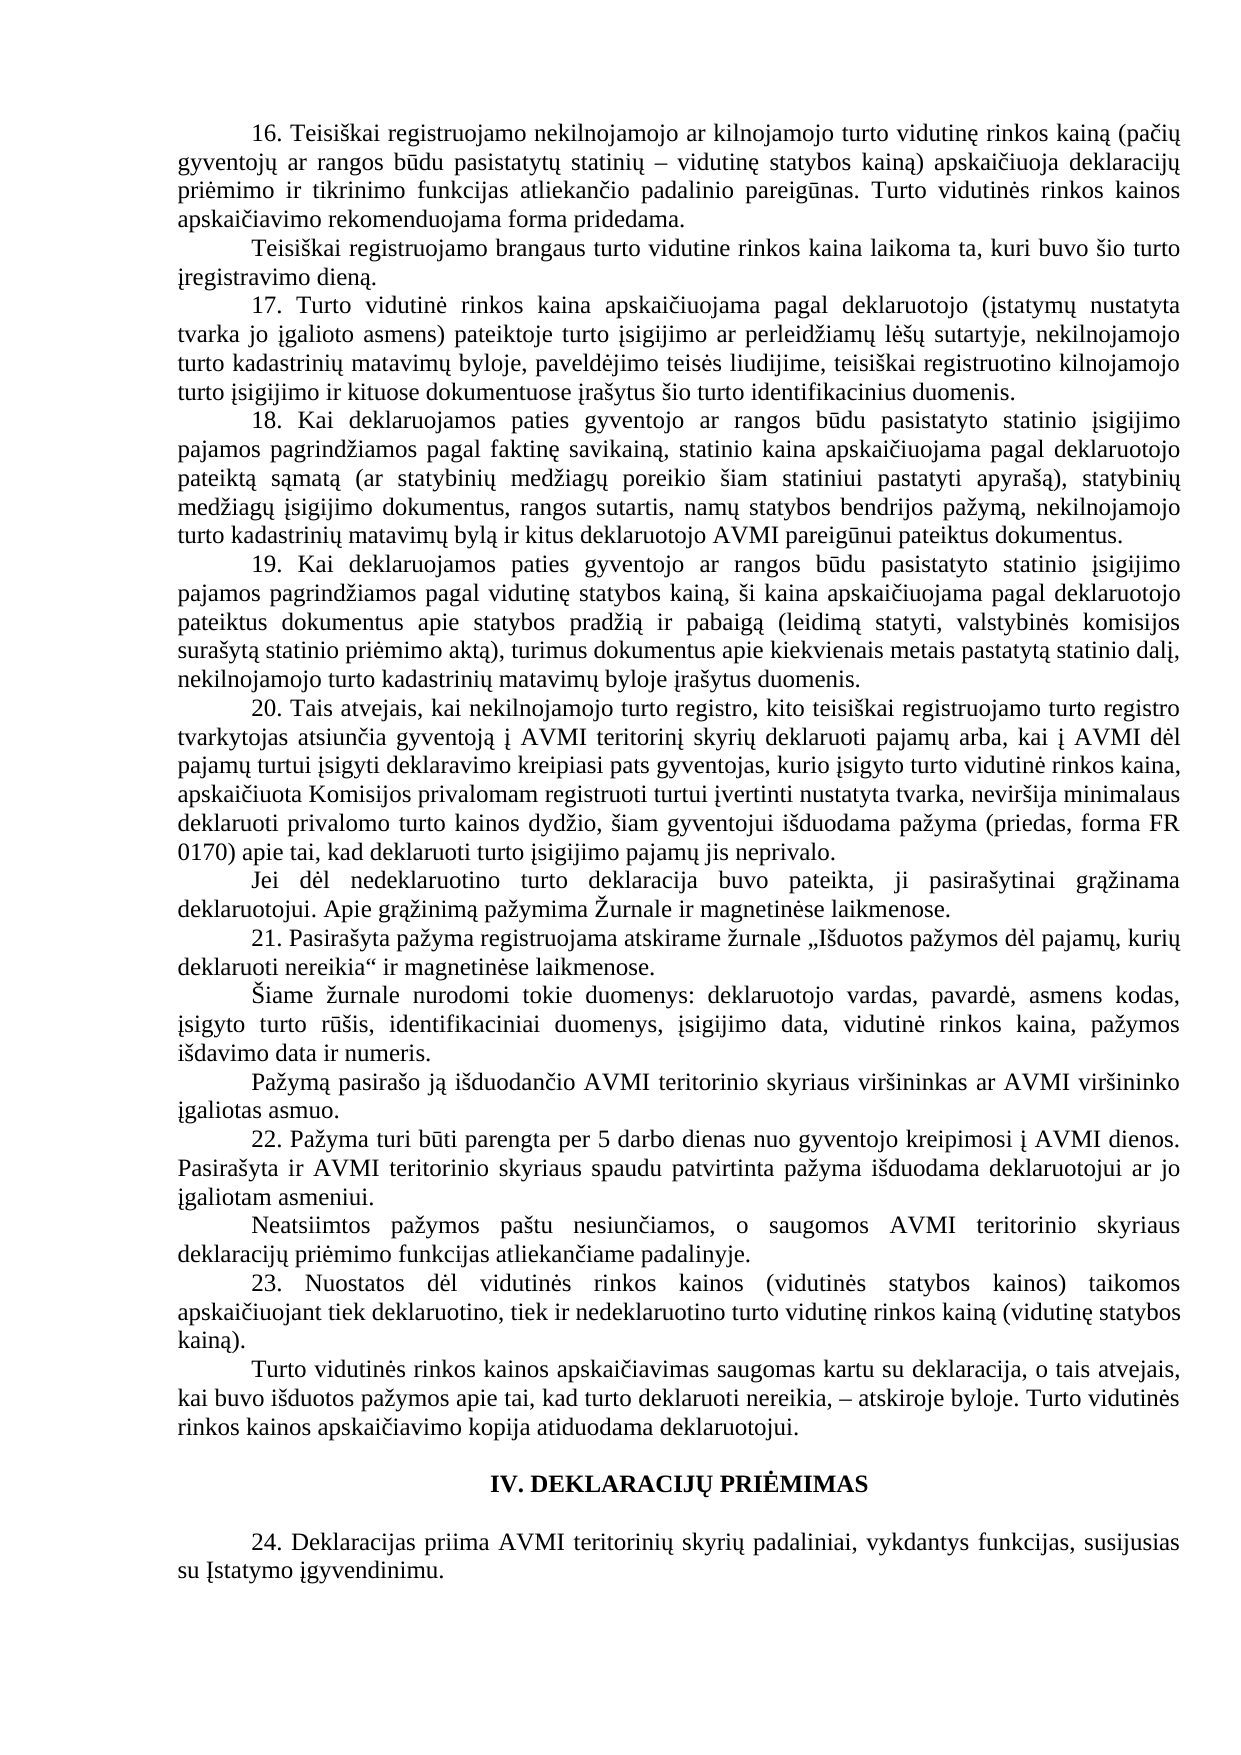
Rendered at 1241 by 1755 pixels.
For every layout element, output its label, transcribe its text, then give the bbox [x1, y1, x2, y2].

text IV. DEKLARACIJŲ PRIĖMIMAS [177, 1469, 1181, 1498]
text Jei dėl nedeklaruotino turto deklaracija buvo pateikta, ji pasirašytinai grąžinama deklaruotojui. Apie grąžinimą pažymima Žurnale ir magnetinėse laikmenose. [177, 866, 1181, 923]
text Šiame žurnale nurodomi tokie duomenys: deklaruotojo vardas, pavardė, asmens kodas, įsigyto turto rūšis, identifikaciniai duomenys, įsigijimo data, vidutinė rinkos kaina, pažymos išdavimo data ir numeris. [177, 981, 1181, 1067]
text 18. Kai deklaruojamos paties gyventojo ar rangos būdu pasistatyto statinio įsigijimo pajamos pagrindžiamos pagal faktinę savikainą, statinio kaina apskaičiuojama pagal deklaruotojo pateiktą sąmatą (ar statybinių medžiagų poreikio šiam statiniui pastatyti apyrašą), statybinių medžiagų įsigijimo dokumentus, rangos sutartis, namų statybos bendrijos pažymą, nekilnojamojo turto kadastrinių matavimų bylą ir kitus deklaruotojo AVMI pareigūnui pateiktus dokumentus. [177, 406, 1181, 549]
text 21. Pasirašyta pažyma registruojama atskirame žurnale „Išduotos pažymos dėl pajamų, kurių deklaruoti nereikia“ ir magnetinėse laikmenose. [177, 923, 1181, 981]
text Pažymą pasirašo ją išduodančio AVMI teritorinio skyriaus viršininkas ar AVMI viršininko įgaliotas asmuo. [177, 1067, 1181, 1124]
text 19. Kai deklaruojamos paties gyventojo ar rangos būdu pasistatyto statinio įsigijimo pajamos pagrindžiamos pagal vidutinę statybos kainą, ši kaina apskaičiuojama pagal deklaruotojo pateiktus dokumentus apie statybos pradžią ir pabaigą (leidimą statyti, valstybinės komisijos surašytą statinio priėmimo aktą), turimus dokumentus apie kiekvienais metais pastatytą statinio dalį, nekilnojamojo turto kadastrinių matavimų byloje įrašytus duomenis. [177, 549, 1181, 693]
text 17. Turto vidutinė rinkos kaina apskaičiuojama pagal deklaruotojo (įstatymų nustatyta tvarka jo įgalioto asmens) pateiktoje turto įsigijimo ar perleidžiamų lėšų sutartyje, nekilnojamojo turto kadastrinių matavimų byloje, paveldėjimo teisės liudijime, teisiškai registruotino kilnojamojo turto įsigijimo ir kituose dokumentuose įrašytus šio turto identifikacinius duomenis. [177, 291, 1181, 406]
text 24. Deklaracijas priima AVMI teritorinių skyrių padaliniai, vykdantys funkcijas, susijusias su Įstatymo įgyvendinimu. [177, 1527, 1181, 1584]
text Neatsiimtos pažymos paštu nesiunčiamos, o saugomos AVMI teritorinio skyriaus deklaracijų priėmimo funkcijas atliekančiame padalinyje. [177, 1211, 1181, 1268]
text 22. Pažyma turi būti parengta per 5 darbo dienas nuo gyventojo kreipimosi į AVMI dienos. Pasirašyta ir AVMI teritorinio skyriaus spaudu patvirtinta pažyma išduodama deklaruotojui ar jo įgaliotam asmeniui. [177, 1124, 1181, 1211]
text 23. Nuostatos dėl vidutinės rinkos kainos (vidutinės statybos kainos) taikomos apskaičiuojant tiek deklaruotino, tiek ir nedeklaruotino turto vidutinę rinkos kainą (vidutinę statybos kainą). [177, 1268, 1181, 1354]
text 16. Teisiškai registruojamo nekilnojamojo ar kilnojamojo turto vidutinę rinkos kainą (pačių gyventojų ar rangos būdu pasistatytų statinių – vidutinę statybos kainą) apskaičiuoja deklaracijų priėmimo ir tikrinimo funkcijas atliekančio padalinio pareigūnas. Turto vidutinės rinkos kainos apskaičiavimo rekomenduojama forma pridedama. [177, 118, 1181, 233]
text 20. Tais atvejais, kai nekilnojamojo turto registro, kito teisiškai registruojamo turto registro tvarkytojas atsiunčia gyventoją į AVMI teritorinį skyrių deklaruoti pajamų arba, kai į AVMI dėl pajamų turtui įsigyti deklaravimo kreipiasi pats gyventojas, kurio įsigyto turto vidutinė rinkos kaina, apskaičiuota Komisijos privalomam registruoti turtui įvertinti nustatyta tvarka, neviršija minimalaus deklaruoti privalomo turto kainos dydžio, šiam gyventojui išduodama pažyma (priedas, forma FR 0170) apie tai, kad deklaruoti turto įsigijimo pajamų jis neprivalo. [177, 693, 1181, 866]
text Turto vidutinės rinkos kainos apskaičiavimas saugomas kartu su deklaracija, o tais atvejais, kai buvo išduotos pažymos apie tai, kad turto deklaruoti nereikia, – atskiroje byloje. Turto vidutinės rinkos kainos apskaičiavimo kopija atiduodama deklaruotojui. [177, 1354, 1181, 1441]
text Teisiškai registruojamo brangaus turto vidutine rinkos kaina laikoma ta, kuri buvo šio turto įregistravimo dieną. [177, 233, 1181, 291]
